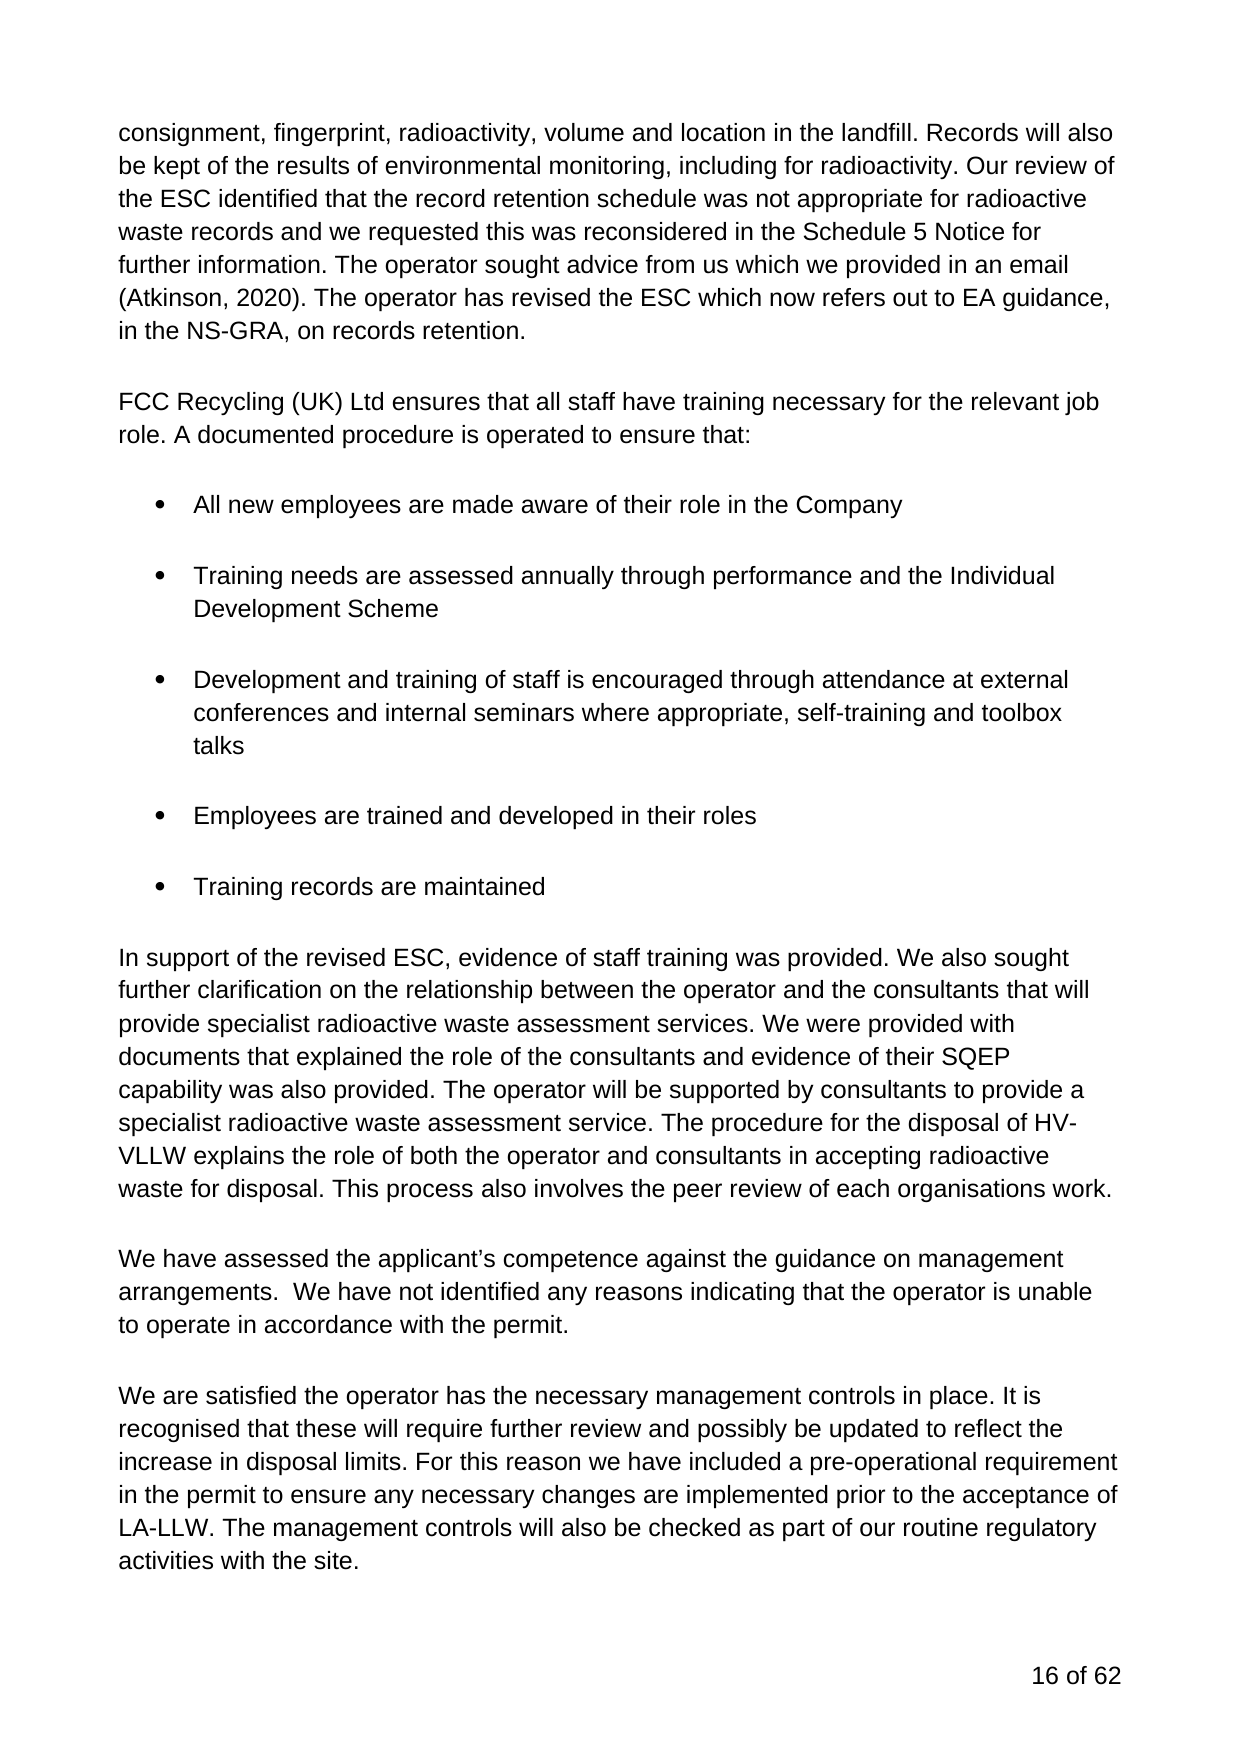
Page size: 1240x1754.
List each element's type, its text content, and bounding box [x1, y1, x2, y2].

list Training needs are assessed annually through performance and the Individual Development Scheme [156, 561, 1121, 623]
text We are satisfied the operator has the necessary management controls in place. It is recognised that these will require further review and possibly be updated to reflect the increase in disposal limits. For this reason we have included a pre-operational requirement in the permit to ensure any necessary changes are implemented prior to the acceptance of LA-LLW. The management controls will also be checked as part of our routine regulatory activities with the site. [118, 1381, 1121, 1574]
list All new employees are made aware of their role in the Company [156, 490, 1121, 519]
text In support of the revised ESC, evidence of staff training was provided. We also sought further clarification on the relationship between the operator and the consultants that will provide specialist radioactive waste assessment services. We were provided with documents that explained the role of the consultants and evidence of their SQEP capability was also provided. The operator will be supported by consultants to provide a specialist radioactive waste assessment service. The procedure for the disposal of HV-VLLW explains the role of both the operator and consultants in accepting radioactive waste for disposal. This process also involves the peer review of each organisations work. [118, 942, 1121, 1202]
text We have assessed the applicant’s competence against the guidance on management arrangements. We have not identified any reasons indicating that the operator is unable to operate in accordance with the permit. [118, 1244, 1121, 1339]
list Development and training of staff is encouraged through attendance at external conferences and internal seminars where appropriate, self-training and toolbox talks [156, 664, 1121, 759]
text FCC Recycling (UK) Ltd ensures that all staff have training necessary for the relevant job role. A documented procedure is operated to ensure that: [118, 387, 1121, 448]
list Employees are trained and developed in their roles [156, 801, 1121, 830]
text consignment, fingerprint, radioactivity, volume and location in the landfill. Records will also be kept of the results of environmental monitoring, including for radioactivity. Our review of the ESC identified that the record retention schedule was not appropriate for radioactive waste records and we requested this was reconsidered in the Schedule 5 Notice for further information. The operator sought advice from us which we provided in an email (Atkinson, 2020). The operator has revised the ESC which now refers out to EA guidance, in the NS-GRA, on records retention. [118, 118, 1121, 345]
list Training records are maintained [156, 872, 1121, 901]
